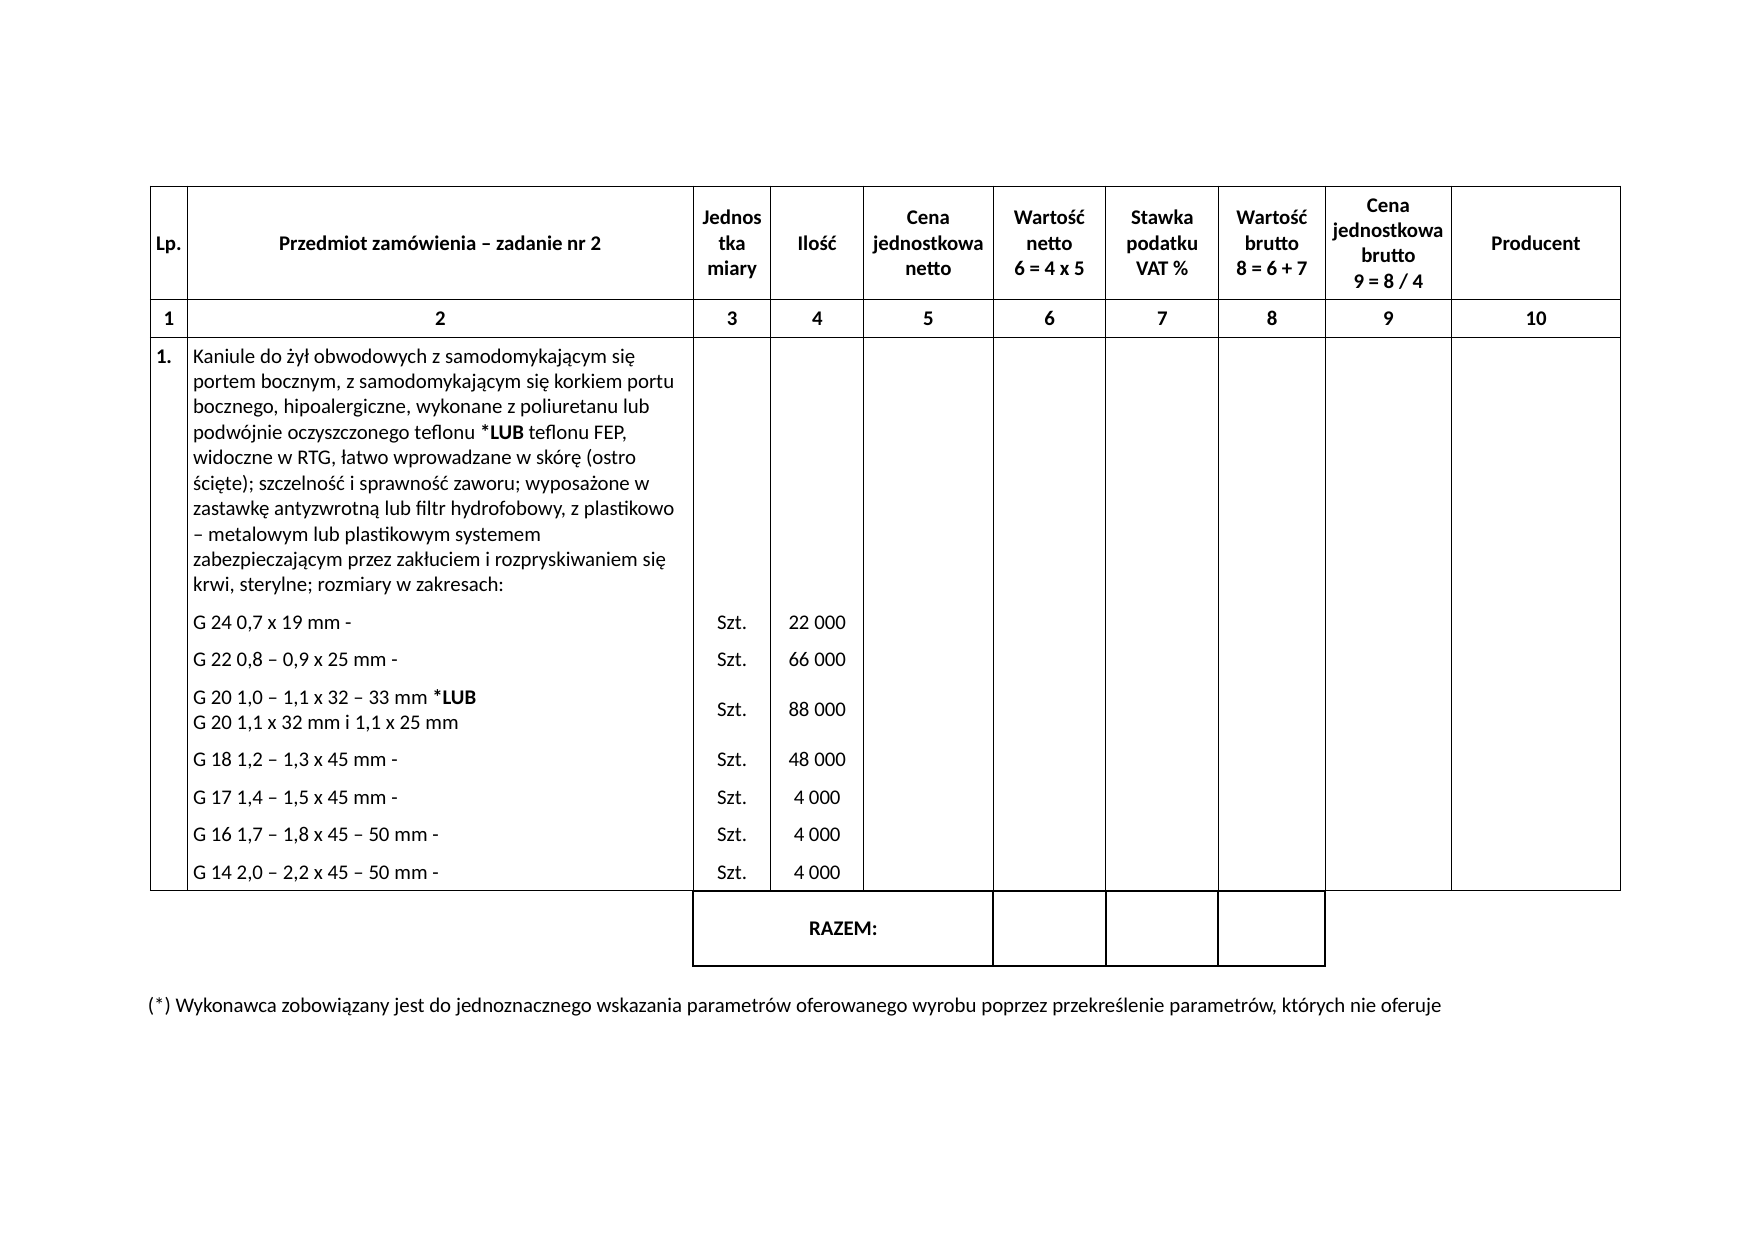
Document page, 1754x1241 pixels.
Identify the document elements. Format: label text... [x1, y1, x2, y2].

table_cell [1452, 678, 1620, 740]
table_cell [1219, 678, 1325, 740]
table_cell [1326, 740, 1451, 778]
table_cell [1326, 778, 1451, 815]
table_cell 66 000 [771, 640, 863, 678]
table_cell 4 [771, 300, 863, 337]
table_cell [1452, 338, 1620, 603]
table_cell [1452, 815, 1620, 853]
table_cell G 14 2,0 – 2,2 x 45 – 50 mm - [188, 853, 693, 890]
table_cell [1106, 778, 1218, 815]
table_header Wartość brutto 8 = 6 + 7 [1219, 187, 1325, 299]
table_cell [1326, 338, 1451, 603]
table_cell [994, 678, 1105, 740]
table_cell [771, 338, 863, 603]
table_cell [1326, 891, 1451, 964]
table_cell [864, 338, 993, 603]
table_cell [1219, 892, 1324, 964]
table_cell 4 000 [771, 778, 863, 815]
table_cell [1326, 853, 1451, 890]
table_cell [1326, 640, 1451, 678]
table_cell [1219, 778, 1325, 815]
table_cell Kaniule do żył obwodowych z samodomykającym się portem bocznym, z samodomykającym się korkiem portu bocznego, hipoalergiczne, wykonane z poliuretanu lub podwójnie oczyszczonego teflonu *LUB teflonu FEP, widoczne w RTG, łatwo wprowadzane w skórę (ostro ścięte); szczelność i sprawność zaworu; wyposażone w zastawkę antyzwrotną lub filtr hydrofobowy, z plastikowo – metalowym lub plastikowym systemem zabezpieczającym przez zakłuciem i rozpryskiwaniem się krwi, sterylne; rozmiary w zakresach: [188, 338, 693, 603]
table_cell 8 [1219, 300, 1325, 337]
table_cell [994, 740, 1105, 778]
table_cell [864, 853, 993, 890]
table_cell Szt. [694, 853, 770, 890]
table_cell [1219, 338, 1325, 603]
table_cell [994, 338, 1105, 603]
table_cell 7 [1106, 300, 1218, 337]
table_cell Szt. [694, 640, 770, 678]
table_cell G 17 1,4 – 1,5 x 45 mm - [188, 778, 693, 815]
table_cell [694, 338, 770, 603]
table_cell [1452, 778, 1620, 815]
table_header Cena jednostkowa brutto 9 = 8 / 4 [1326, 187, 1451, 299]
table_cell 2 [188, 300, 693, 337]
table_cell Szt. [694, 778, 770, 815]
table_cell [994, 640, 1105, 678]
table_header Producent [1452, 187, 1620, 299]
table_cell [864, 603, 993, 640]
table_cell [864, 815, 993, 853]
table_cell [994, 778, 1105, 815]
table_cell [994, 815, 1105, 853]
table_cell Szt. [694, 678, 770, 740]
table_cell [864, 640, 993, 678]
table_cell 22 000 [771, 603, 863, 640]
table_cell [187, 891, 692, 964]
table_cell 6 [994, 300, 1105, 337]
table_cell [1219, 853, 1325, 890]
table_cell G 24 0,7 x 19 mm - [188, 603, 693, 640]
table_cell [1326, 678, 1451, 740]
table_cell [1106, 640, 1218, 678]
table_cell 10 [1452, 300, 1620, 337]
table_cell 88 000 [771, 678, 863, 740]
table_cell [1106, 603, 1218, 640]
table_cell Szt. [694, 740, 770, 778]
table_cell [1326, 603, 1451, 640]
table_cell [1326, 815, 1451, 853]
text (*) Wykonawca zobowiązany jest do jednoznacznego wskazania parametrów oferowanego wyrobu poprzez przekreślenie parametrów, których nie oferuje [148, 992, 1606, 1017]
table_cell G 22 0,8 – 0,9 x 25 mm - [188, 640, 693, 678]
table_cell 5 [864, 300, 993, 337]
table_cell [994, 853, 1105, 890]
table_header Lp. [151, 187, 187, 299]
table_cell 1 [151, 300, 187, 337]
table_cell [994, 892, 1105, 964]
table_cell [1219, 640, 1325, 678]
table_cell Szt. [694, 815, 770, 853]
table_cell 4 000 [771, 853, 863, 890]
table_cell RAZEM: [694, 892, 992, 964]
table_cell Szt. [694, 603, 770, 640]
table_cell [1106, 815, 1218, 853]
table_cell [994, 603, 1105, 640]
table_cell G 16 1,7 – 1,8 x 45 – 50 mm - [188, 815, 693, 853]
table_header Przedmiot zamówienia – zadanie nr 2 [188, 187, 693, 299]
table_header Wartość netto 6 = 4 x 5 [994, 187, 1105, 299]
table_cell [1219, 740, 1325, 778]
table_cell [1452, 640, 1620, 678]
table_cell [1106, 678, 1218, 740]
table_header Cena jednostkowa netto [864, 187, 993, 299]
table_cell [1219, 603, 1325, 640]
table_cell G 20 1,0 – 1,1 x 32 – 33 mm *LUB G 20 1,1 x 32 mm i 1,1 x 25 mm [188, 678, 693, 740]
table_cell [1451, 891, 1621, 964]
table_cell [150, 891, 187, 964]
table_cell [1106, 338, 1218, 603]
table_cell [864, 778, 993, 815]
table_cell [1452, 603, 1620, 640]
table_header Jednostka miary [694, 187, 770, 299]
table_cell 4 000 [771, 815, 863, 853]
table_header Stawka podatku VAT % [1106, 187, 1218, 299]
table_cell G 18 1,2 – 1,3 x 45 mm - [188, 740, 693, 778]
table_cell [864, 740, 993, 778]
table_cell 1. [151, 338, 187, 890]
table_cell 3 [694, 300, 770, 337]
table_cell [1452, 740, 1620, 778]
table_cell 9 [1326, 300, 1451, 337]
table_cell [1219, 815, 1325, 853]
table_cell [1107, 892, 1217, 964]
table_cell [1106, 853, 1218, 890]
table_header Ilość [771, 187, 863, 299]
table_cell [1106, 740, 1218, 778]
table_cell 48 000 [771, 740, 863, 778]
table_cell [1452, 853, 1620, 890]
table_cell [864, 678, 993, 740]
